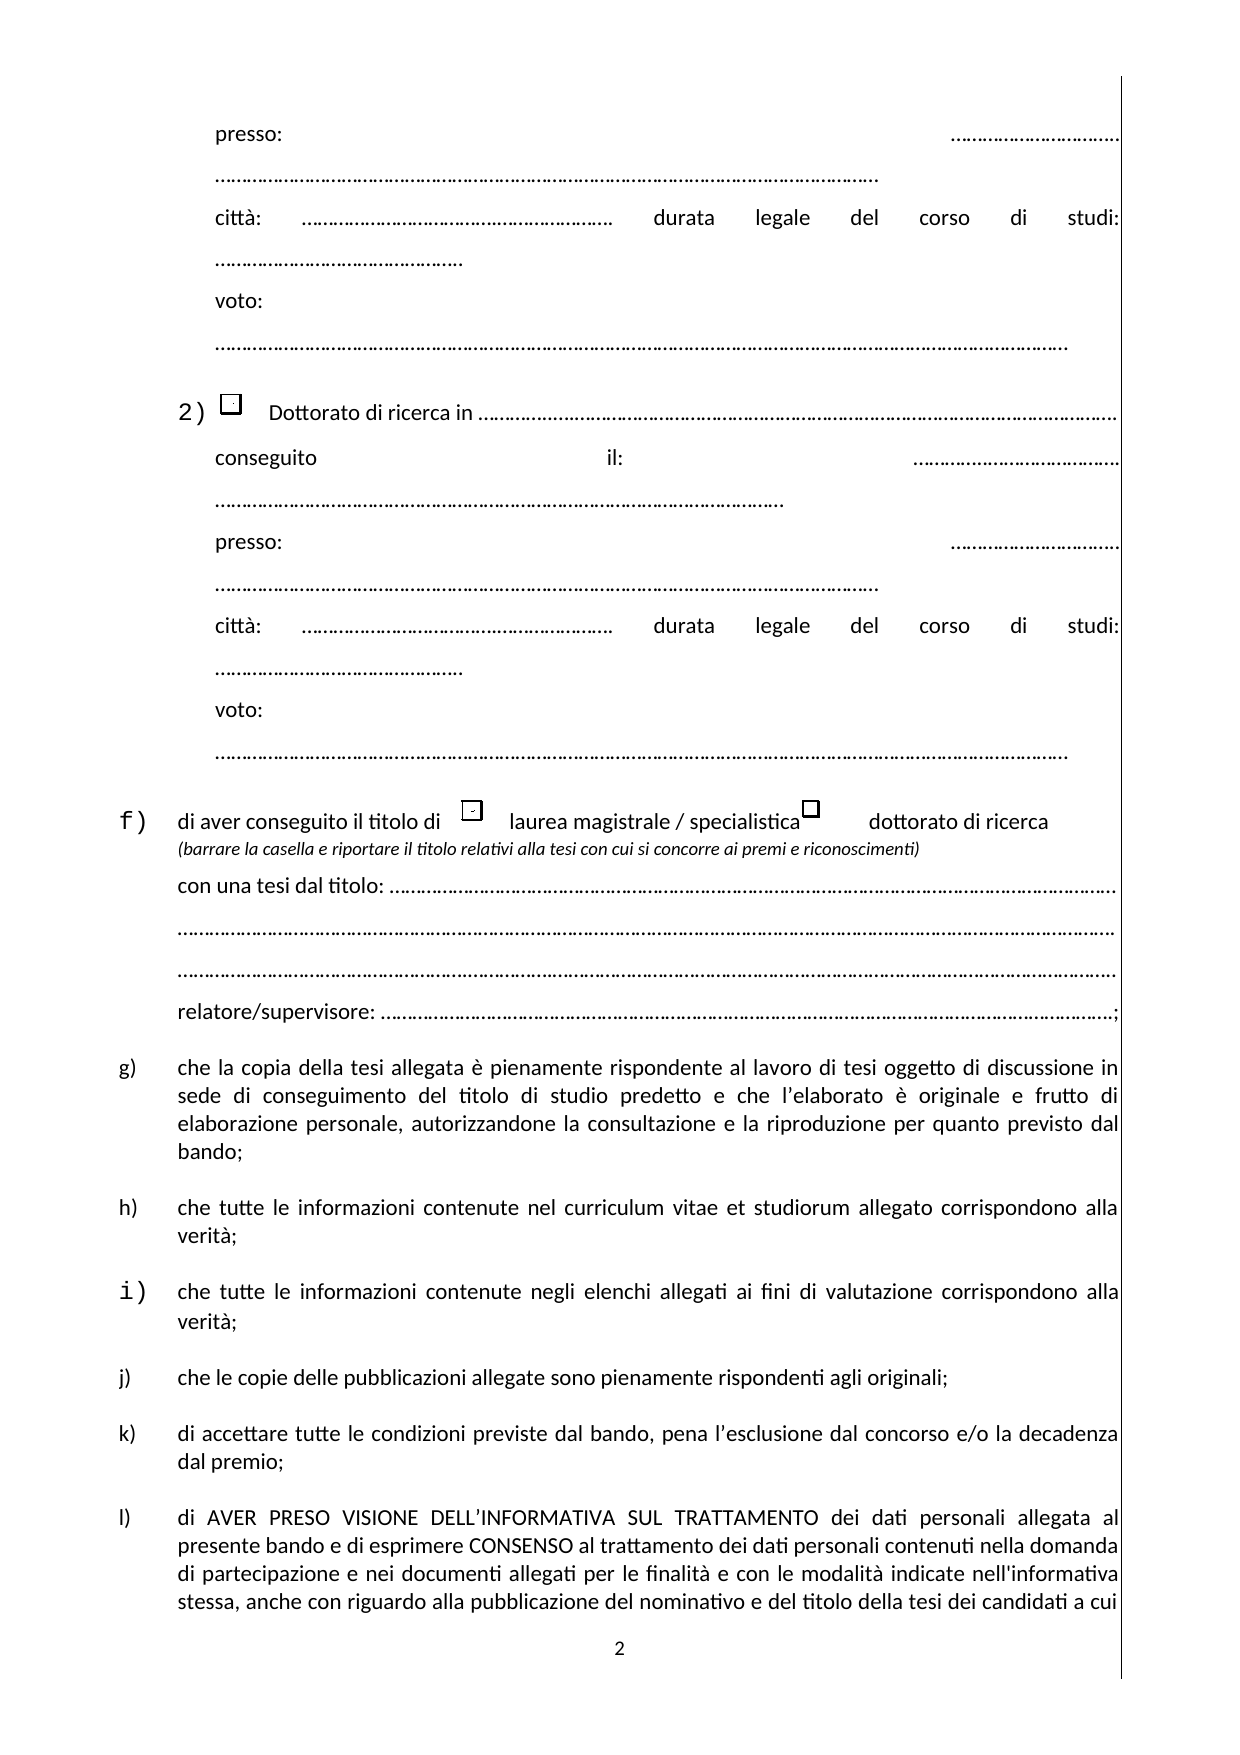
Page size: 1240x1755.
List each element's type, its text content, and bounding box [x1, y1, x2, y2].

list che le copie delle pubblicazioni allegate sono pienamente rispondenti agli originali; [119, 1363, 1120, 1391]
list Dottorato di ricerca in …………..….…………………………………………………………………………………………. [178, 398, 1120, 428]
text (barrare la casella e riportare il titolo relativi alla tesi con cui si concorre ai premi e riconoscimenti) [177, 837, 1120, 860]
text presso: …………………………..……………………………………………………………………………………………………………… [215, 119, 1120, 189]
text relatore/supervisore: ………………………………………………………………………………………………………………………….; [177, 997, 1120, 1025]
text città: ……………………………….…………………. durata legale del corso di studi: ……………………………………….. [215, 203, 1120, 273]
text con una tesi dal titolo: ………………………………………………………………………………………………………………………… …………………………………………………………………………………………………………………………………………………………….……………………………………………….…………….…………………………………………………………………………………………….. [177, 871, 1120, 983]
list che tutte le informazioni contenute negli elenchi allegati ai fini di valutazione corrispondono alla verità; [119, 1277, 1120, 1335]
list che la copia della tesi allegata è pienamente rispondente al lavoro di tesi oggetto di discussione in sede di conseguimento del titolo di studio predetto e che l’elaborato è originale e frutto di elaborazione personale, autorizzandone la consultazione e la riproduzione per quanto previsto dal bando; [119, 1053, 1120, 1165]
list di accettare tutte le condizioni previste dal bando, pena l’esclusione dal concorso e/o la decadenza dal premio; [119, 1419, 1120, 1475]
list di AVER PRESO VISIONE DELL’INFORMATIVA SUL TRATTAMENTO dei dati personali allegata al presente bando e di esprimere CONSENSO al trattamento dei dati personali contenuti nella domanda di partecipazione e nei documenti allegati per le finalità e con le modalità indicate nell'informativa stessa, anche con riguardo alla pubblicazione del nominativo e del titolo della tesi dei candidati a cui [119, 1503, 1120, 1615]
text voto: ……………………………………………………………………………………………………………………………………………… [215, 695, 1120, 765]
text conseguito il: …………..…………………….……………………………………………………………………………………………… presso: …………………………..……………………………………………………………………………………………………………… città: ……………………………….…………………. durata legale del corso di studi: ……………………………………….. [215, 443, 1120, 681]
text voto: ……………………………………………………………………………………………………………………………………………… [215, 287, 1120, 357]
list di aver conseguito il titolo di laurea magistrale / specialistica dottorato di ricerca [119, 802, 1120, 837]
list che tutte le informazioni contenute nel curriculum vitae et studiorum allegato corrispondono alla verità; [119, 1193, 1120, 1249]
